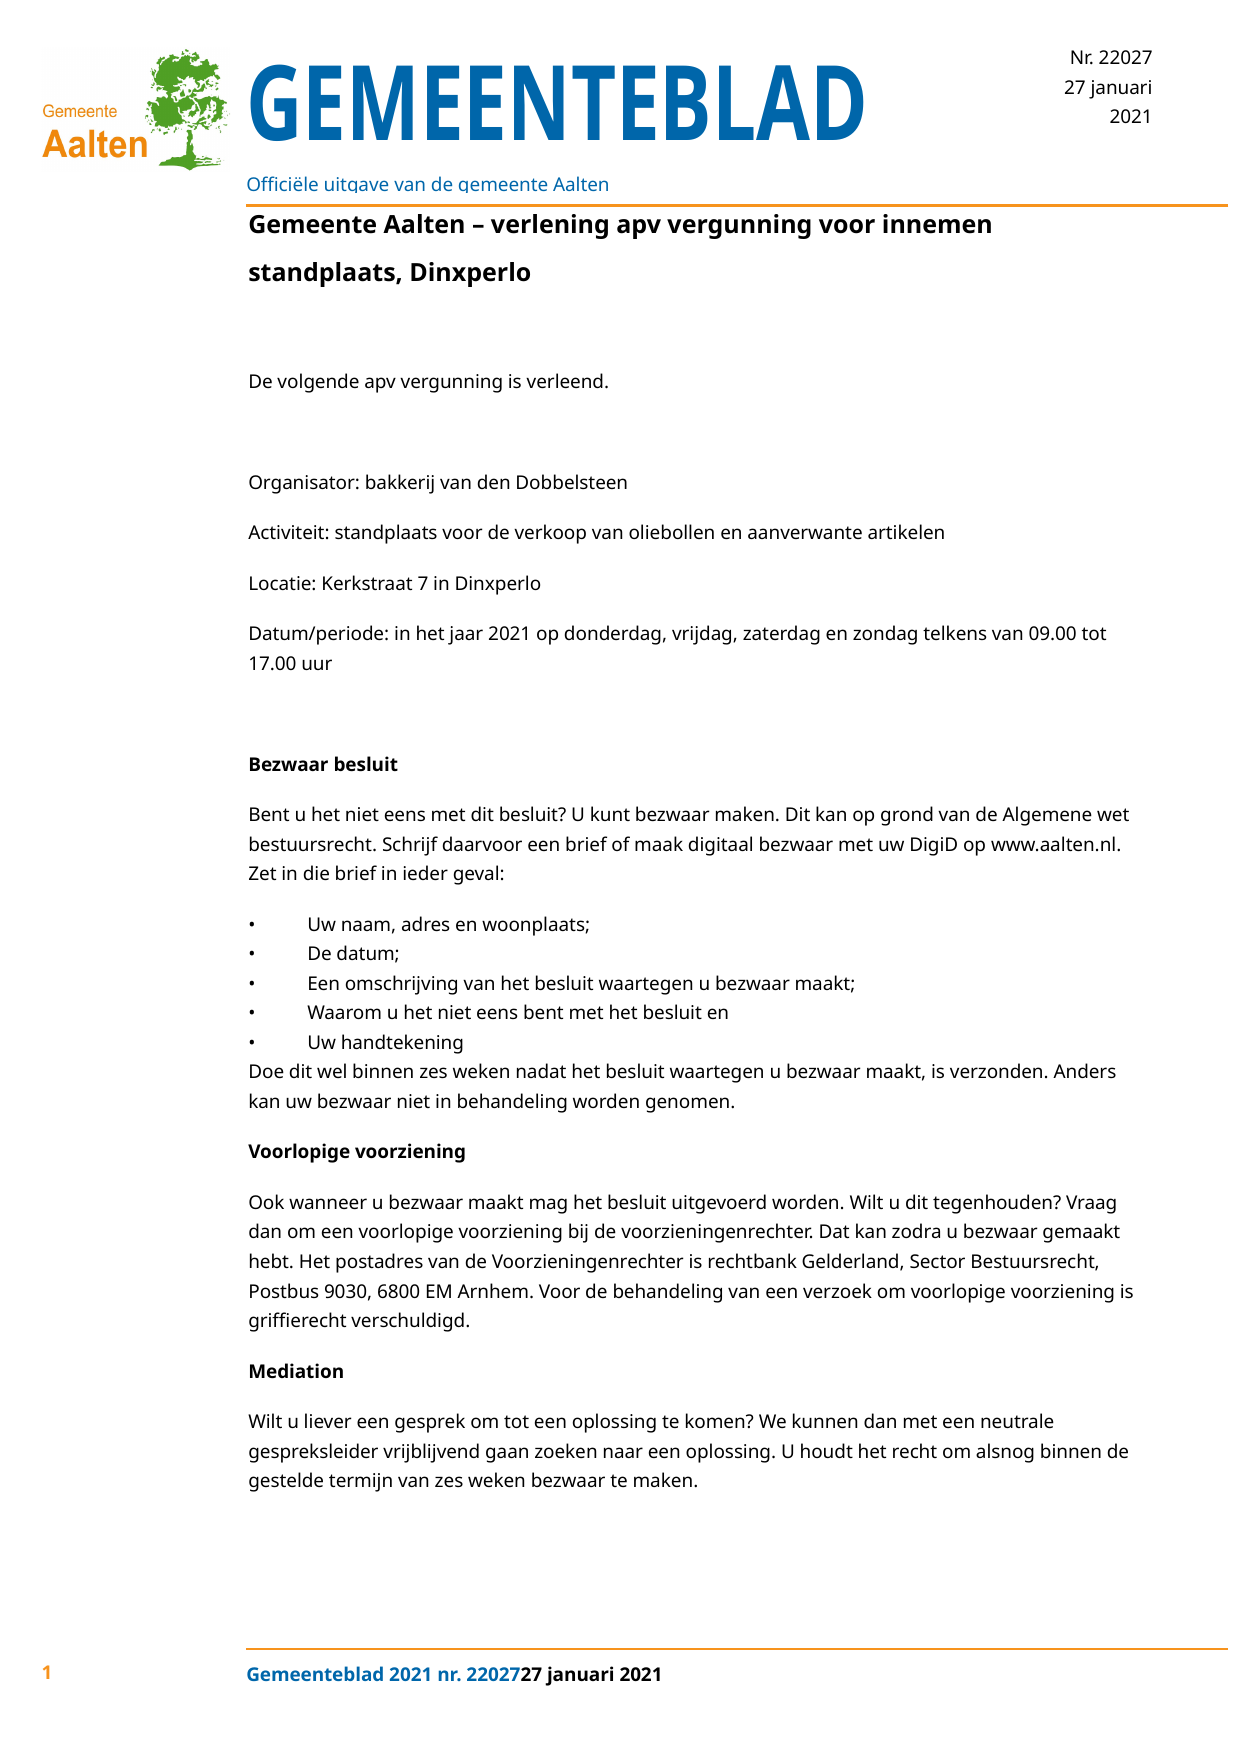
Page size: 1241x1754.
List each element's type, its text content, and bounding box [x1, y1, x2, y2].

text Gemeente Aalten – verlening apv vergunning voor innemen standplaats, Dinxperlo [248, 207, 1152, 288]
text Organisator: bakkerij van den Dobbelsteen [248, 469, 1152, 495]
text Activiteit: standplaats voor de verkoop van oliebollen en aanverwante artikelen [248, 519, 1152, 545]
list Een omschrijving van het besluit waartegen u bezwaar maakt; [248, 970, 1152, 996]
list Waarom u het niet eens bent met het besluit en [248, 999, 1152, 1025]
text Bezwaar besluit [248, 751, 1152, 777]
list De datum; [248, 940, 1152, 966]
picture [41, 47, 231, 172]
text Mediation [248, 1358, 1152, 1384]
text De volgende apv vergunning is verleend. [248, 368, 1152, 394]
text Locatie: Kerkstraat 7 in Dinxperlo [248, 570, 1152, 596]
list Uw naam, adres en woonplaats; [248, 911, 1152, 937]
text Wilt u liever een gesprek om tot een oplossing te komen? We kunnen dan met een neutrale gespreksleider vrijblijvend gaan zoeken naar een oplossing. U houdt het recht om alsnog binnen de gestelde termijn van zes weken bezwaar te maken. [248, 1408, 1152, 1493]
text Doe dit wel binnen zes weken nadat het besluit waartegen u bezwaar maakt, is verzonden. Anders kan uw bezwaar niet in behandeling worden genomen. [248, 1059, 1152, 1114]
text Bent u het niet eens met dit besluit? U kunt bezwaar maken. Dit kan op grond van de Algemene wet bestuursrecht. Schrijf daarvoor een brief of maak digitaal bezwaar met uw DigiD op www.aalten.nl. Zet in die brief in ieder geval: [248, 801, 1152, 886]
text Ook wanneer u bezwaar maakt mag het besluit uitgevoerd worden. Wilt u dit tegenhouden? Vraag dan om een voorlopige voorziening bij de voorzieningenrechter. Dat kan zodra u bezwaar gemaakt hebt. Het postadres van de Voorzieningenrechter is rechtbank Gelderland, Sector Bestuursrecht, Postbus 9030, 6800 EM Arnhem. Voor de behandeling van een verzoek om voorlopige voorziening is griffierecht verschuldigd. [248, 1189, 1152, 1333]
text Voorlopige voorziening [248, 1139, 1152, 1164]
list Uw handtekening [248, 1029, 1152, 1055]
text Datum/periode: in het jaar 2021 op donderdag, vrijdag, zaterdag en zondag telkens van 09.00 tot 17.00 uur [248, 620, 1152, 676]
